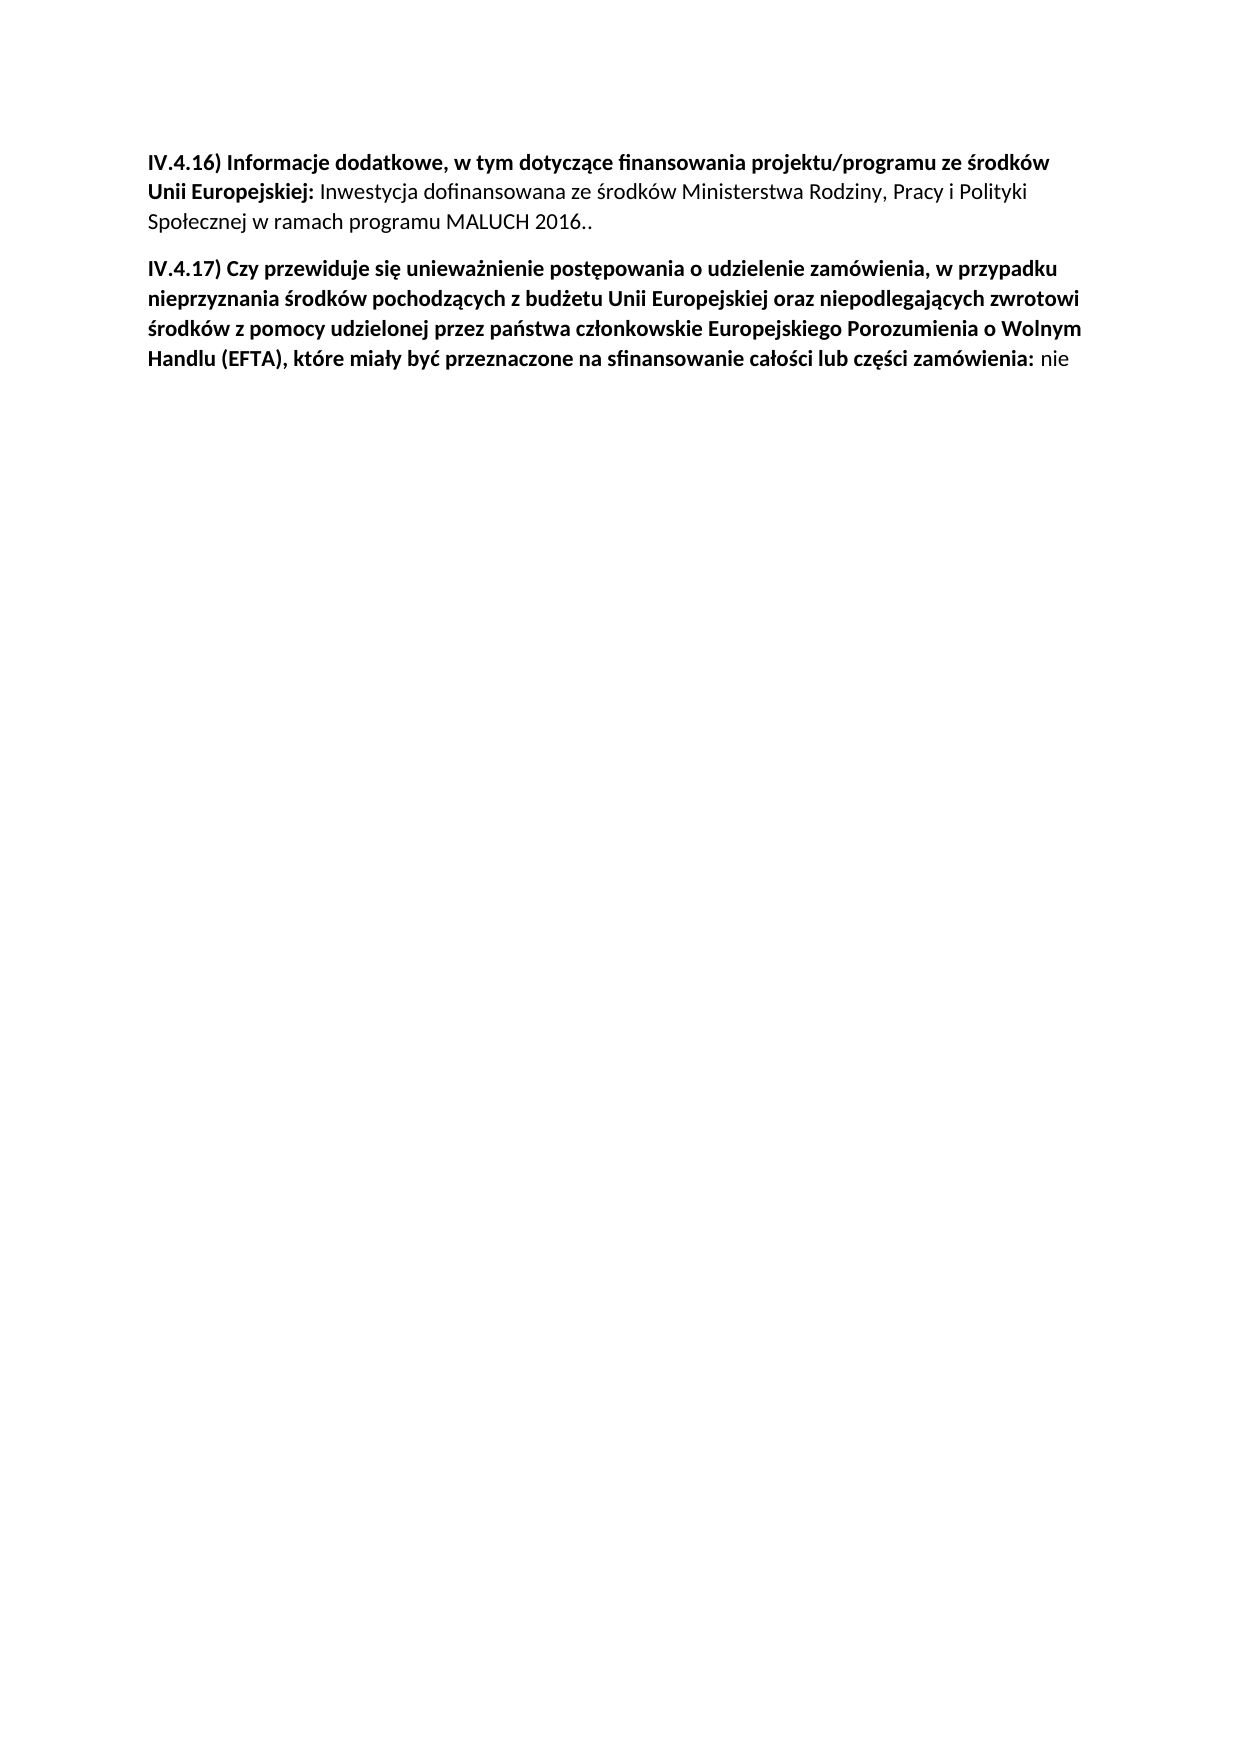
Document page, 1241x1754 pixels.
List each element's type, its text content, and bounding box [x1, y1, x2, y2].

text IV.4.16) Informacje dodatkowe, w tym dotyczące finansowania projektu/programu ze środków Unii Europejskiej: Inwestycja dofinansowana ze środków Ministerstwa Rodziny, Pracy i Polityki Społecznej w ramach programu MALUCH 2016.. [148, 148, 1093, 235]
text IV.4.17) Czy przewiduje się unieważnienie postępowania o udzielenie zamówienia, w przypadku nieprzyznania środków pochodzących z budżetu Unii Europejskiej oraz niepodlegających zwrotowi środków z pomocy udzielonej przez państwa członkowskie Europejskiego Porozumienia o Wolnym Handlu (EFTA), które miały być przeznaczone na sfinansowanie całości lub części zamówienia: nie [148, 254, 1093, 372]
